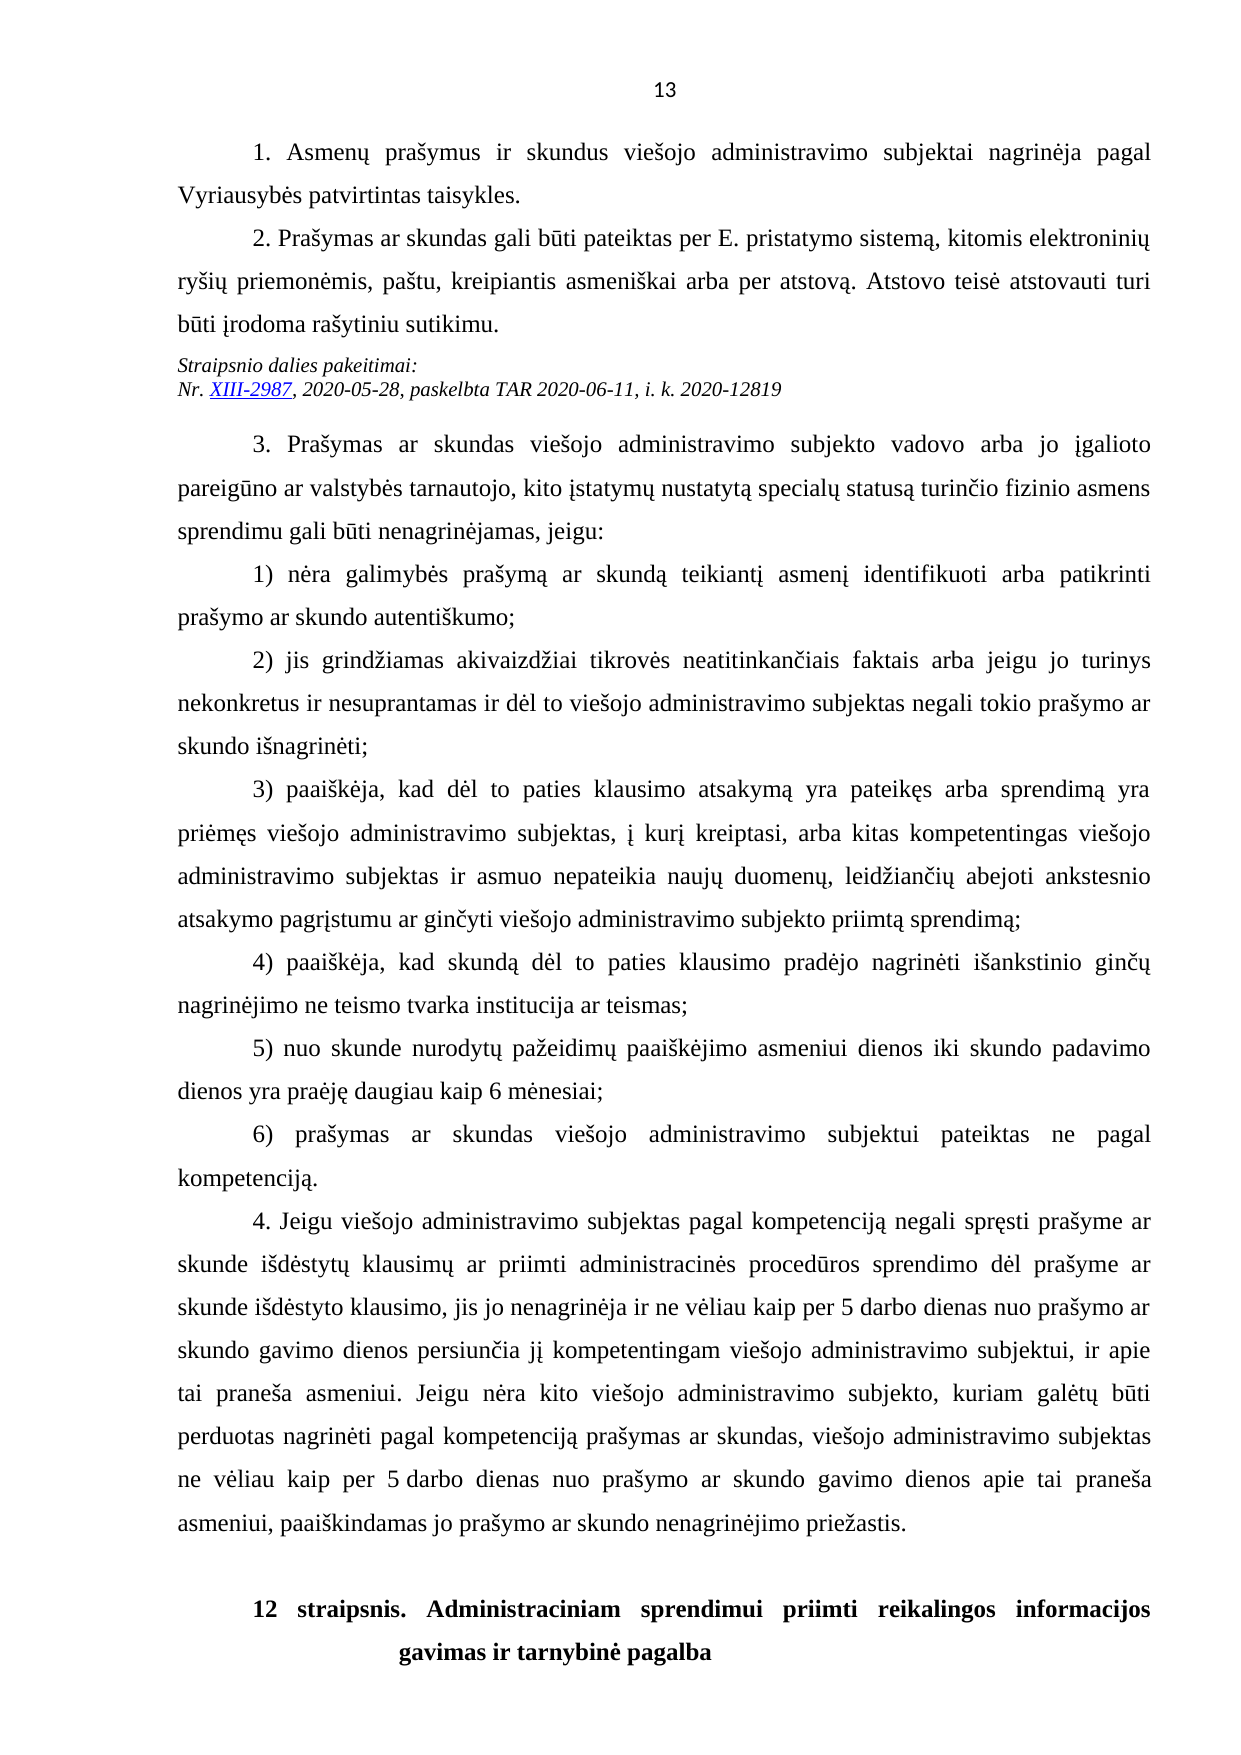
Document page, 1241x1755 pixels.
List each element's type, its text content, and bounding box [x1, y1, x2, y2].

text 1) nėra galimybės prašymą ar skundą teikiantį asmenį identifikuoti arba patikrinti prašymo ar skundo autentiškumo; [177, 559, 1152, 631]
text 2) jis grindžiamas akivaizdžiai tikrovės neatitinkančiais faktais arba jeigu jo turinys nekonkretus ir nesuprantamas ir dėl to viešojo administravimo subjektas negali tokio prašymo ar skundo išnagrinėti; [177, 645, 1152, 760]
text 12 straipsnis. Administraciniam sprendimui priimti reikalingos informacijos gavimas ir tarnybinė pagalba [252, 1594, 1152, 1666]
text 6) prašymas ar skundas viešojo administravimo subjektui pateiktas ne pagal kompetenciją. [177, 1119, 1152, 1191]
text 2. Prašymas ar skundas gali būti pateiktas per E. pristatymo sistemą, kitomis elektroninių ryšių priemonėmis, paštu, kreipiantis asmeniškai arba per atstovą. Atstovo teisė atstovauti turi būti įrodoma rašytiniu sutikimu. [177, 223, 1152, 338]
text 3) paaiškėja, kad dėl to paties klausimo atsakymą yra pateikęs arba sprendimą yra priėmęs viešojo administravimo subjektas, į kurį kreiptasi, arba kitas kompetentingas viešojo administravimo subjektas ir asmuo nepateikia naujų duomenų, leidžiančių abejoti ankstesnio atsakymo pagrįstumu ar ginčyti viešojo administravimo subjekto priimtą sprendimą; [177, 774, 1152, 933]
text Nr. XIII-2987, 2020-05-28, paskelbta TAR 2020-06-11, i. k. 2020-12819 [177, 377, 1152, 401]
text 3. Prašymas ar skundas viešojo administravimo subjekto vadovo arba jo įgalioto pareigūno ar valstybės tarnautojo, kito įstatymų nustatytą specialų statusą turinčio fizinio asmens sprendimu gali būti nenagrinėjamas, jeigu: [177, 429, 1152, 544]
text 4) paaiškėja, kad skundą dėl to paties klausimo pradėjo nagrinėti išankstinio ginčų nagrinėjimo ne teismo tvarka institucija ar teismas; [177, 947, 1152, 1019]
text 4. Jeigu viešojo administravimo subjektas pagal kompetenciją negali spręsti prašyme ar skunde išdėstytų klausimų ar priimti administracinės procedūros sprendimo dėl prašyme ar skunde išdėstyto klausimo, jis jo nenagrinėja ir ne vėliau kaip per 5 darbo dienas nuo prašymo ar skundo gavimo dienos persiunčia jį kompetentingam viešojo administravimo subjektui, ir apie tai praneša asmeniui. Jeigu nėra kito viešojo administravimo subjekto, kuriam galėtų būti perduotas nagrinėti pagal kompetenciją prašymas ar skundas, viešojo administravimo subjektas ne vėliau kaip per 5 darbo dienas nuo prašymo ar skundo gavimo dienos apie tai praneša asmeniui, paaiškindamas jo prašymo ar skundo nenagrinėjimo priežastis. [177, 1206, 1152, 1536]
text 5) nuo skunde nurodytų pažeidimų paaiškėjimo asmeniui dienos iki skundo padavimo dienos yra praėję daugiau kaip 6 mėnesiai; [177, 1033, 1152, 1105]
text Straipsnio dalies pakeitimai: [177, 353, 1152, 377]
text 1. Asmenų prašymus ir skundus viešojo administravimo subjektai nagrinėja pagal Vyriausybės patvirtintas taisykles. [177, 137, 1152, 209]
